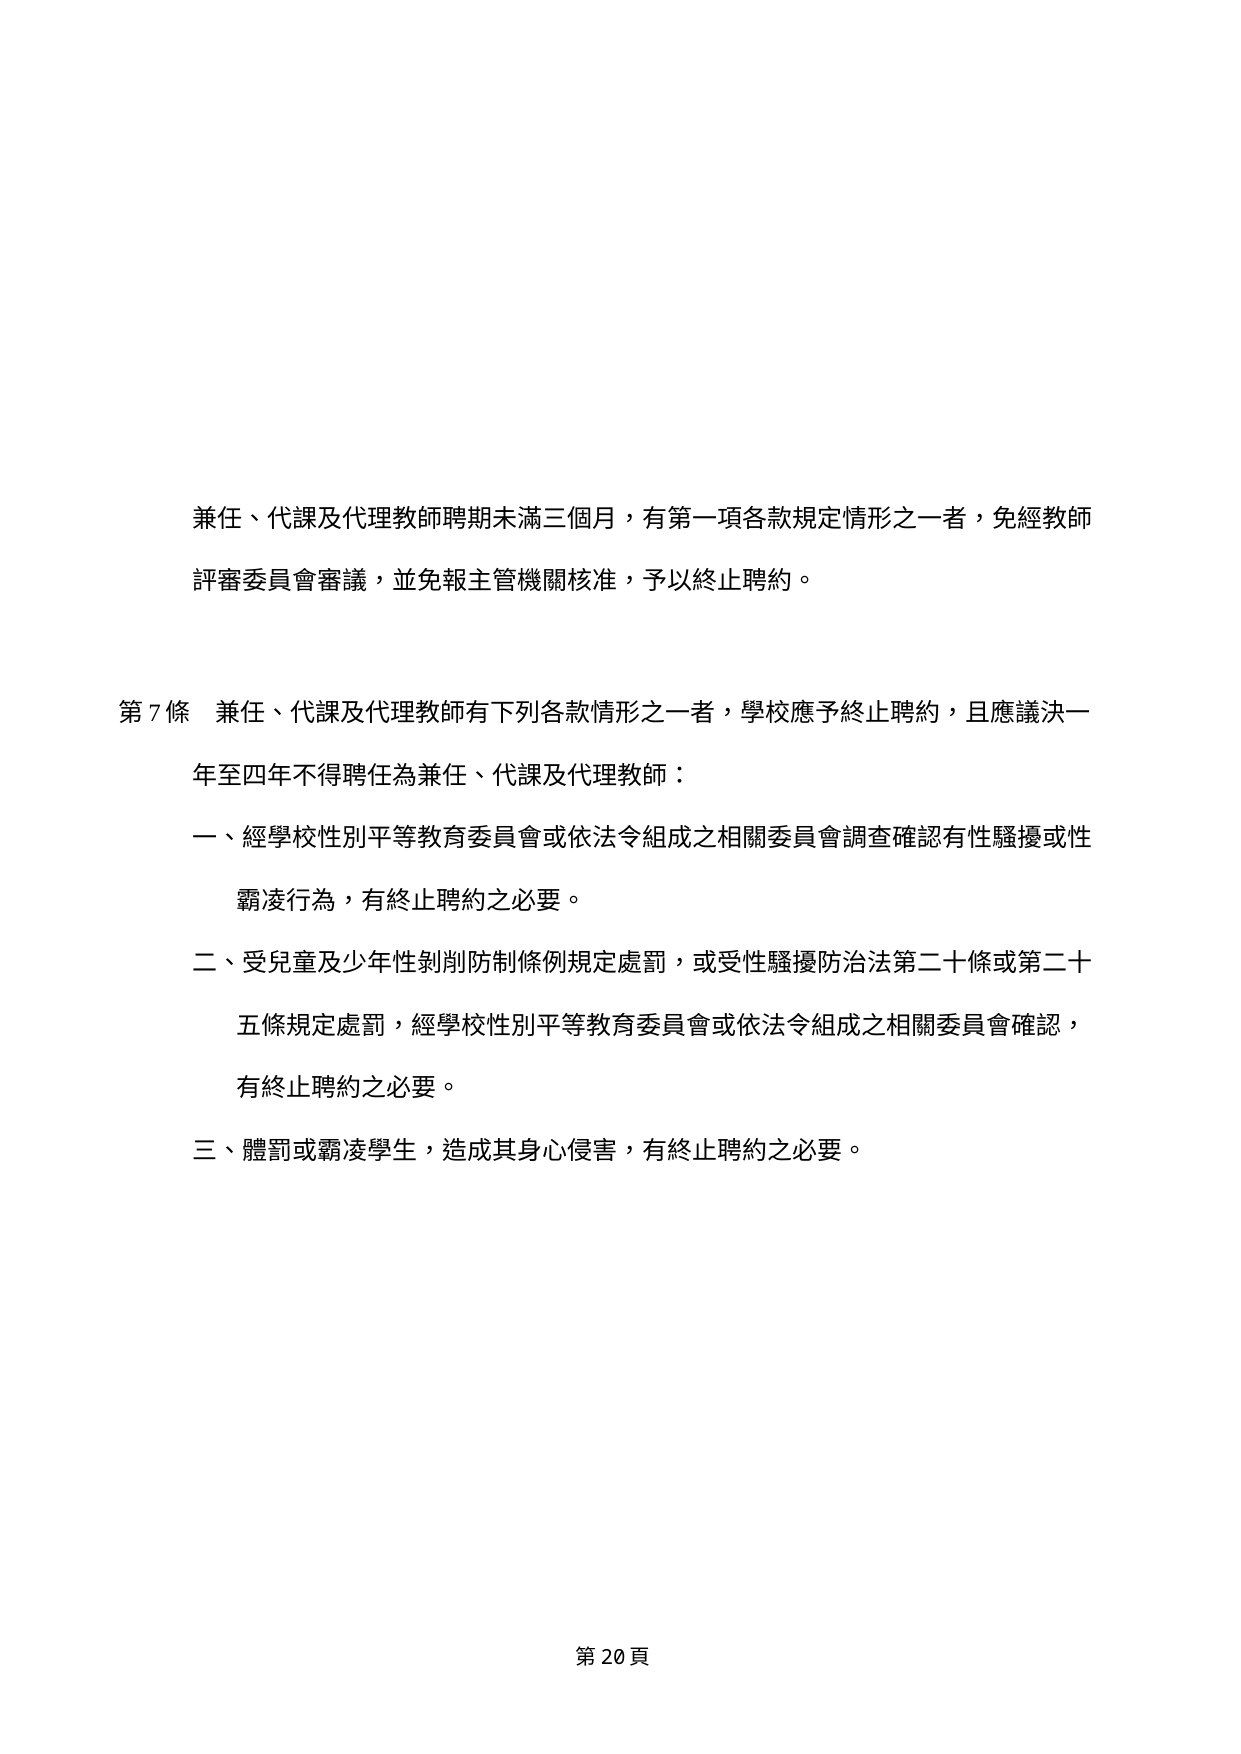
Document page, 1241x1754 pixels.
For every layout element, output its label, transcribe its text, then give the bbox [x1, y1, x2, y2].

text 一、經學校性別平等教育委員會或依法令組成之相關委員會調查確認有性騷擾或性霸凌行為，有終止聘約之必要。 [192, 794, 1107, 919]
text 第7條 兼任、代課及代理教師有下列各款情形之一者，學校應予終止聘約，且應議決一年至四年不得聘任為兼任、代課及代理教師： [118, 669, 1107, 794]
text 二、受兒童及少年性剝削防制條例規定處罰，或受性騷擾防治法第二十條或第二十五條規定處罰，經學校性別平等教育委員會或依法令組成之相關委員會確認，有終止聘約之必要。 [192, 919, 1107, 1107]
text 兼任、代課及代理教師聘期未滿三個月，有第一項各款規定情形之一者，免經教師評審委員會審議，並免報主管機關核准，予以終止聘約。 [192, 475, 1107, 600]
text 三、體罰或霸凌學生，造成其身心侵害，有終止聘約之必要。 [192, 1107, 1107, 1169]
